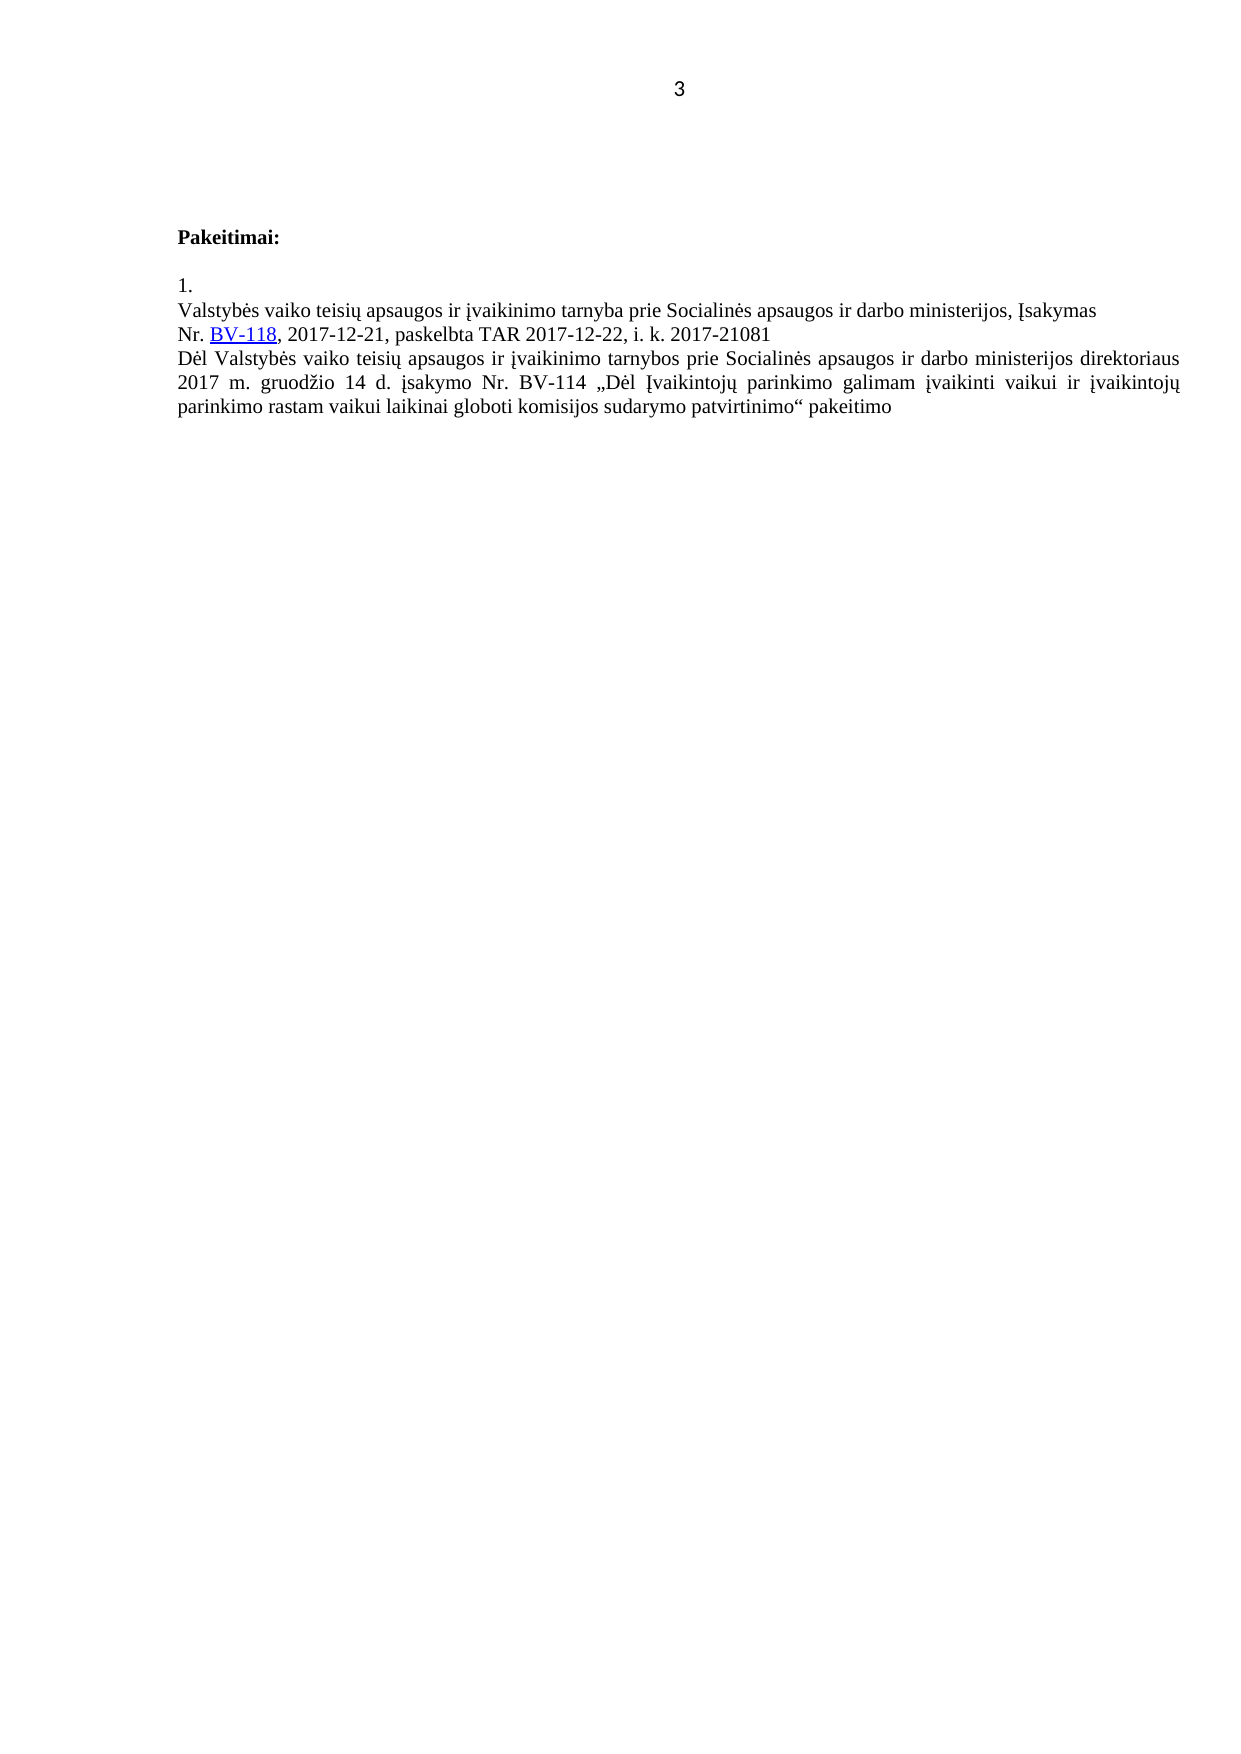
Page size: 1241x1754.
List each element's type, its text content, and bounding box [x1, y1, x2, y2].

text Pakeitimai: [177, 225, 1181, 249]
text 1. [177, 273, 1181, 297]
text Valstybės vaiko teisių apsaugos ir įvaikinimo tarnyba prie Socialinės apsaugos ir darbo ministerijos, Įsakymas [177, 297, 1181, 322]
text Dėl Valstybės vaiko teisių apsaugos ir įvaikinimo tarnybos prie Socialinės apsaugos ir darbo ministerijos direktoriaus 2017 m. gruodžio 14 d. įsakymo Nr. BV-114 „Dėl Įvaikintojų parinkimo galimam įvaikinti vaikui ir įvaikintojų parinkimo rastam vaikui laikinai globoti komisijos sudarymo patvirtinimo“ pakeitimo [177, 346, 1181, 418]
text Nr. BV-118, 2017-12-21, paskelbta TAR 2017-12-22, i. k. 2017-21081 [177, 322, 1181, 346]
